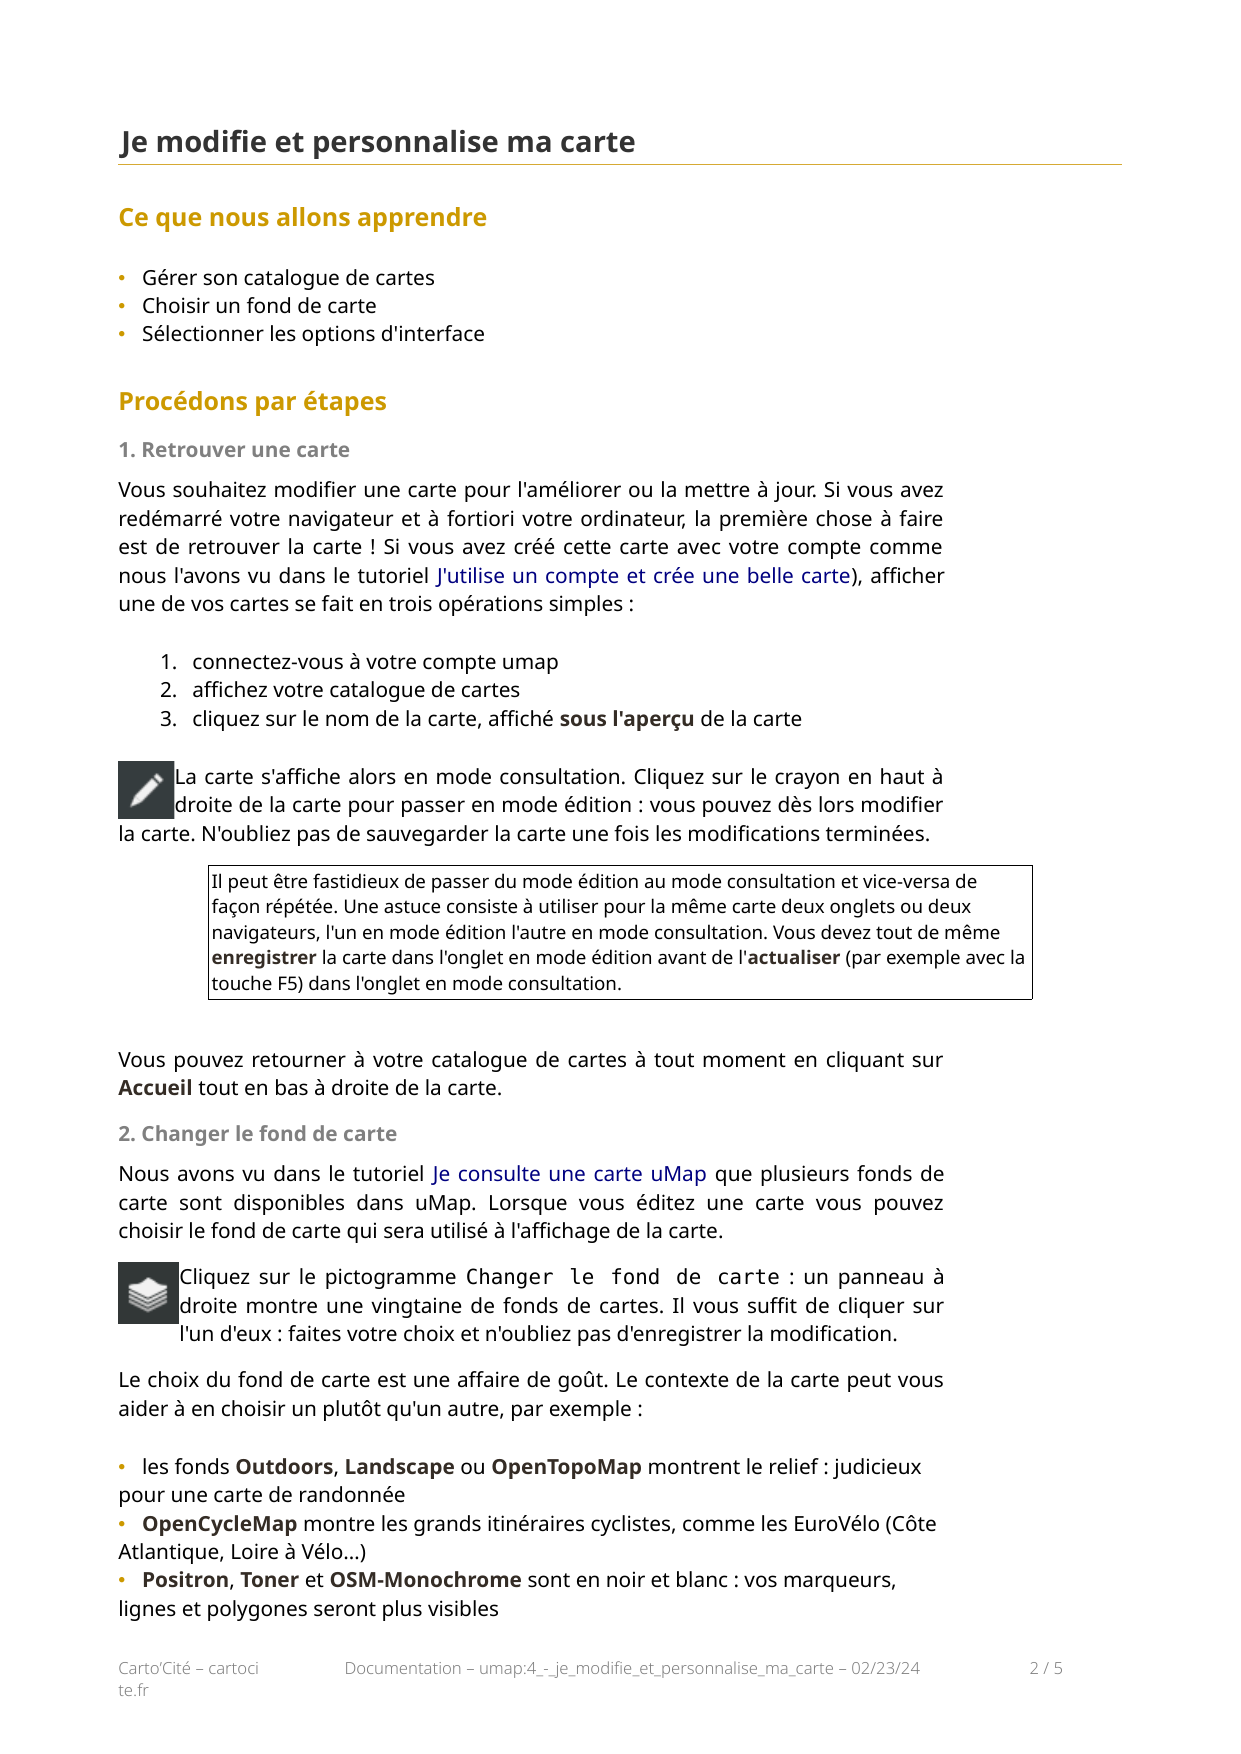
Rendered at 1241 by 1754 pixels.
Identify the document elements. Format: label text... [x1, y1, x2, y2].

subtitle 1. Retrouver une carte [118, 435, 1122, 464]
text Vous pouvez retourner à votre catalogue de cartes à tout moment en cliquant sur Accueil tout en bas à droite de la carte. [118, 1045, 945, 1102]
text Nous avons vu dans le tutoriel Je consulte une carte uMap que plusieurs fonds de carte sont disponibles dans uMap. Lorsque vous éditez une carte vous pouvez choisir le fond de carte qui sera utilisé à l'affichage de la carte. [118, 1159, 945, 1245]
text Le choix du fond de carte est une affaire de goût. Le contexte de la carte peut vous aider à en choisir un plutôt qu'un autre, par exemple : [118, 1366, 945, 1422]
subtitle 2. Changer le fond de carte [118, 1119, 1122, 1148]
text Cliquez sur le pictogramme Changer le fond de carte : un panneau à droite montre une vingtaine de fonds de cartes. Il vous suffit de cliquer sur l'un d'eux : faites votre choix et n'oubliez pas d'enregistrer la modification. [118, 1262, 945, 1348]
list Gérer son catalogue de cartes [118, 263, 945, 291]
list les fonds Outdoors, Landscape ou OpenTopoMap montrent le relief : judicieux pour une carte de randonnée [118, 1452, 945, 1509]
list cliquez sur le nom de la carte, affiché sous l'aperçu de la carte [177, 704, 1122, 732]
picture [118, 1262, 179, 1324]
subtitle Je modifie et personnalise ma carte [118, 118, 1122, 164]
list connectez-vous à votre compte umap [177, 647, 1122, 676]
picture [118, 761, 175, 819]
table_header Il peut être fastidieux de passer du mode édition au mode consultation et vice-versa de façon répétée. Une astuce consiste à utiliser pour la même carte deux onglets ou deux navigateurs, l'un en mode édition l'autre en mode consultation. Vous devez tout de même enregistrer la carte dans l'onglet en mode édition avant de l'actualiser (par exemple avec la touche F5) dans l'onglet en mode consultation. [209, 866, 1032, 998]
list Sélectionner les options d'interface [118, 319, 945, 348]
list affichez votre catalogue de cartes [177, 676, 1122, 704]
list Positron, Toner et OSM-Monochrome sont en noir et blanc : vos marqueurs, lignes et polygones seront plus visibles [118, 1566, 945, 1622]
text Vous souhaitez modifier une carte pour l'améliorer ou la mettre à jour. Si vous avez redémarré votre navigateur et à fortiori votre ordinateur, la première chose à faire est de retrouver la carte ! Si vous avez créé cette carte avec votre compte comme nous l'avons vu dans le tutoriel J'utilise un compte et crée une belle carte), afficher une de vos cartes se fait en trois opérations simples : [118, 475, 945, 618]
subtitle Ce que nous allons apprendre [118, 199, 886, 233]
subtitle Procédons par étapes [118, 383, 886, 417]
list OpenCycleMap montre les grands itinéraires cyclistes, comme les EuroVélo (Côte Atlantique, Loire à Vélo…) [118, 1509, 945, 1566]
list Choisir un fond de carte [118, 291, 945, 319]
text La carte s'affiche alors en mode consultation. Cliquez sur le crayon en haut à droite de la carte pour passer en mode édition : vous pouvez dès lors modifier la carte. N'oubliez pas de sauvegarder la carte une fois les modifications terminées. [118, 762, 945, 847]
